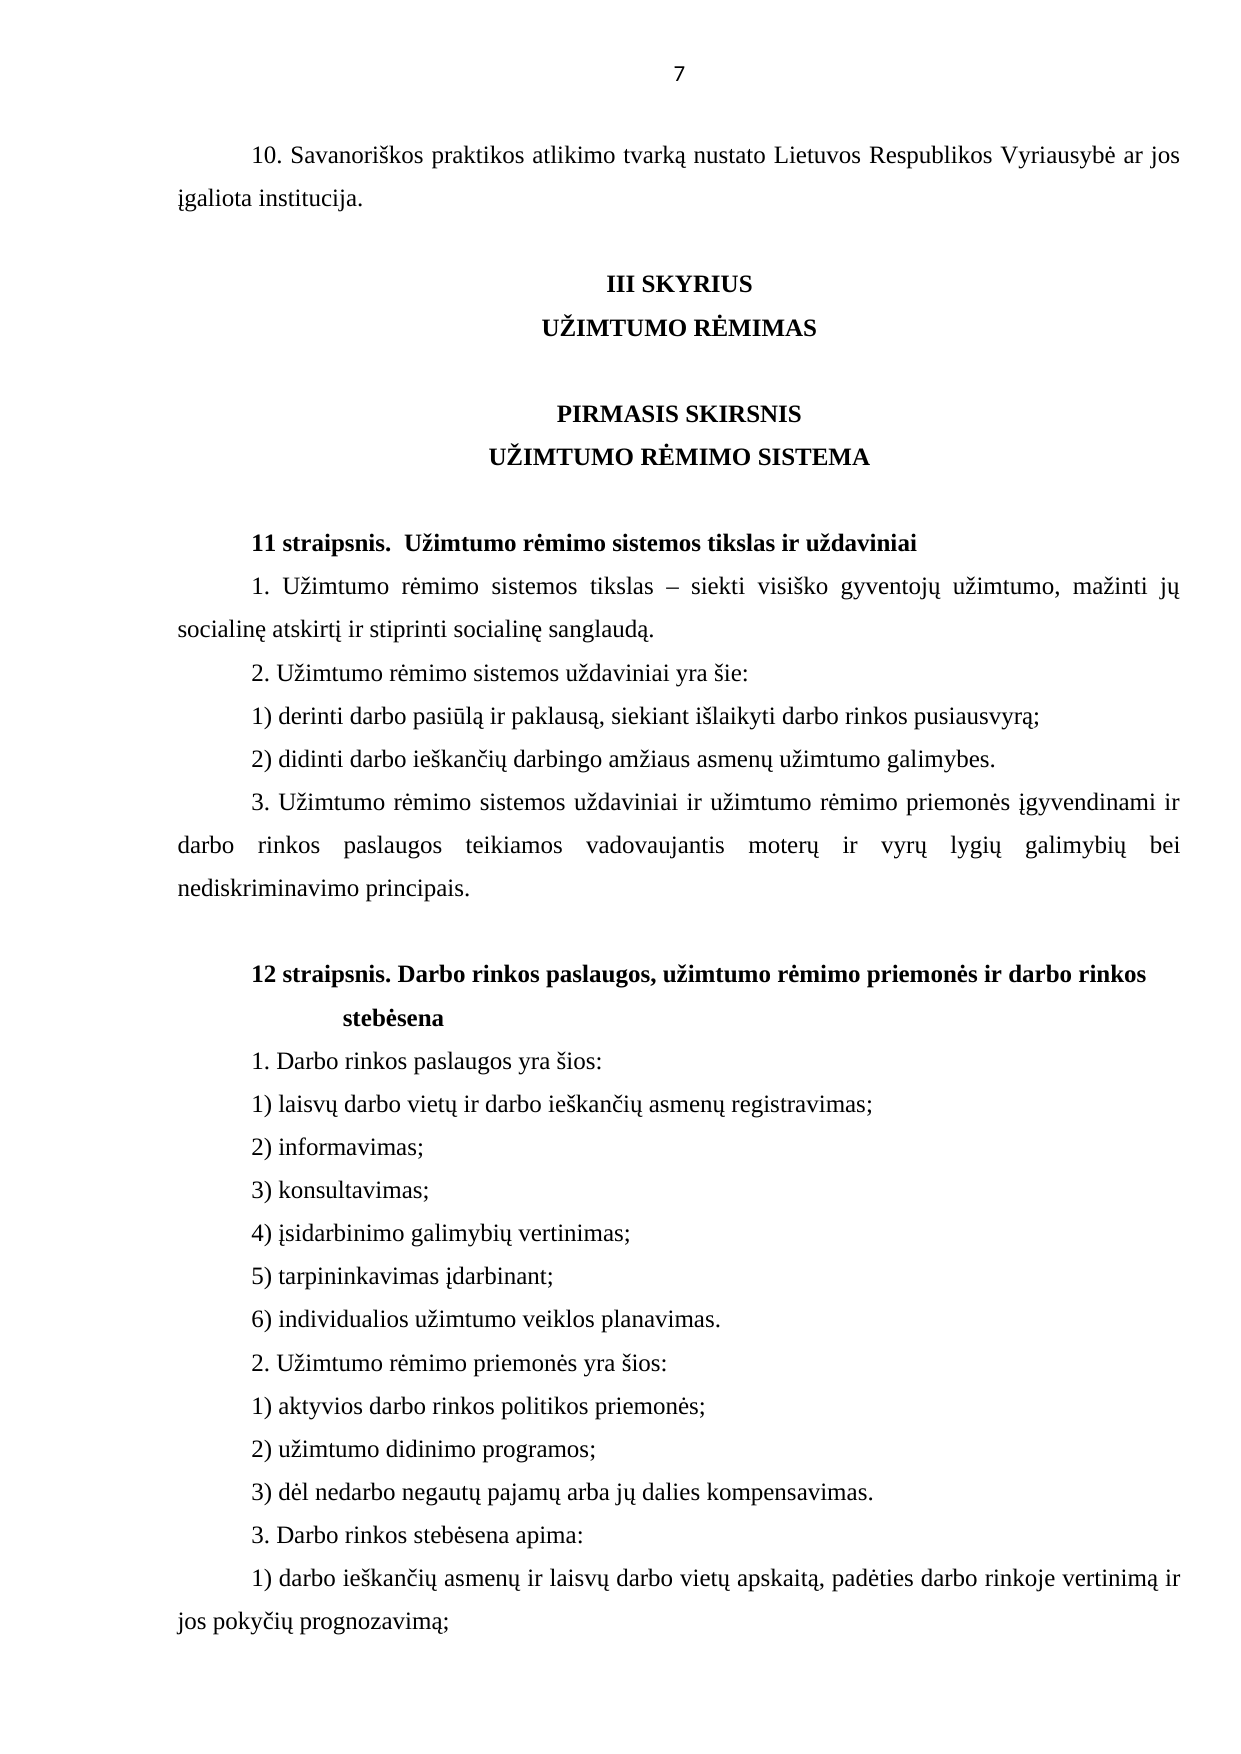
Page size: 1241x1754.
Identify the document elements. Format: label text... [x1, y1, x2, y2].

text PIRMASIS SKIRSNIS [177, 399, 1181, 428]
text 2) užimtumo didinimo programos; [177, 1434, 1181, 1463]
text 3) konsultavimas; [177, 1175, 1181, 1204]
text 2) informavimas; [177, 1132, 1181, 1161]
text 2. Užimtumo rėmimo sistemos uždaviniai yra šie: [177, 658, 1181, 686]
text 1) aktyvios darbo rinkos politikos priemonės; [177, 1391, 1181, 1419]
text 11 straipsnis. Užimtumo rėmimo sistemos tikslas ir uždaviniai [177, 528, 1181, 557]
text UŽIMTUMO RĖMIMO SISTEMA [177, 442, 1181, 471]
text 2. Užimtumo rėmimo priemonės yra šios: [177, 1348, 1181, 1376]
text 3) dėl nedarbo negautų pajamų arba jų dalies kompensavimas. [177, 1477, 1181, 1506]
text 1) darbo ieškančių asmenų ir laisvų darbo vietų apskaitą, padėties darbo rinkoje vertinimą ir jos pokyčių prognozavimą; [177, 1563, 1181, 1635]
text stebėsena [177, 1003, 1181, 1031]
text 2) didinti darbo ieškančių darbingo amžiaus asmenų užimtumo galimybes. [177, 744, 1181, 773]
text III SKYRIUS [177, 269, 1181, 298]
text 5) tarpininkavimas įdarbinant; [177, 1261, 1181, 1290]
text 12 straipsnis. Darbo rinkos paslaugos, užimtumo rėmimo priemonės ir darbo rinkos [177, 959, 1181, 988]
text 4) įsidarbinimo galimybių vertinimas; [177, 1218, 1181, 1247]
text 1. Užimtumo rėmimo sistemos tikslas – siekti visiško gyventojų užimtumo, mažinti jų socialinę atskirtį ir stiprinti socialinę sanglaudą. [177, 571, 1181, 643]
text 6) individualios užimtumo veiklos planavimas. [177, 1304, 1181, 1333]
text 1. Darbo rinkos paslaugos yra šios: [177, 1046, 1181, 1074]
text UŽIMTUMO RĖMIMAS [177, 313, 1181, 341]
text 1) laisvų darbo vietų ir darbo ieškančių asmenų registravimas; [177, 1089, 1181, 1118]
text 10. Savanoriškos praktikos atlikimo tvarką nustato Lietuvos Respublikos Vyriausybė ar jos įgaliota institucija. [177, 140, 1181, 212]
text 3. Užimtumo rėmimo sistemos uždaviniai ir užimtumo rėmimo priemonės įgyvendinami ir darbo rinkos paslaugos teikiamos vadovaujantis moterų ir vyrų lygių galimybių bei nediskriminavimo principais. [177, 787, 1181, 902]
text 1) derinti darbo pasiūlą ir paklausą, siekiant išlaikyti darbo rinkos pusiausvyrą; [177, 701, 1181, 729]
text 3. Darbo rinkos stebėsena apima: [177, 1520, 1181, 1549]
